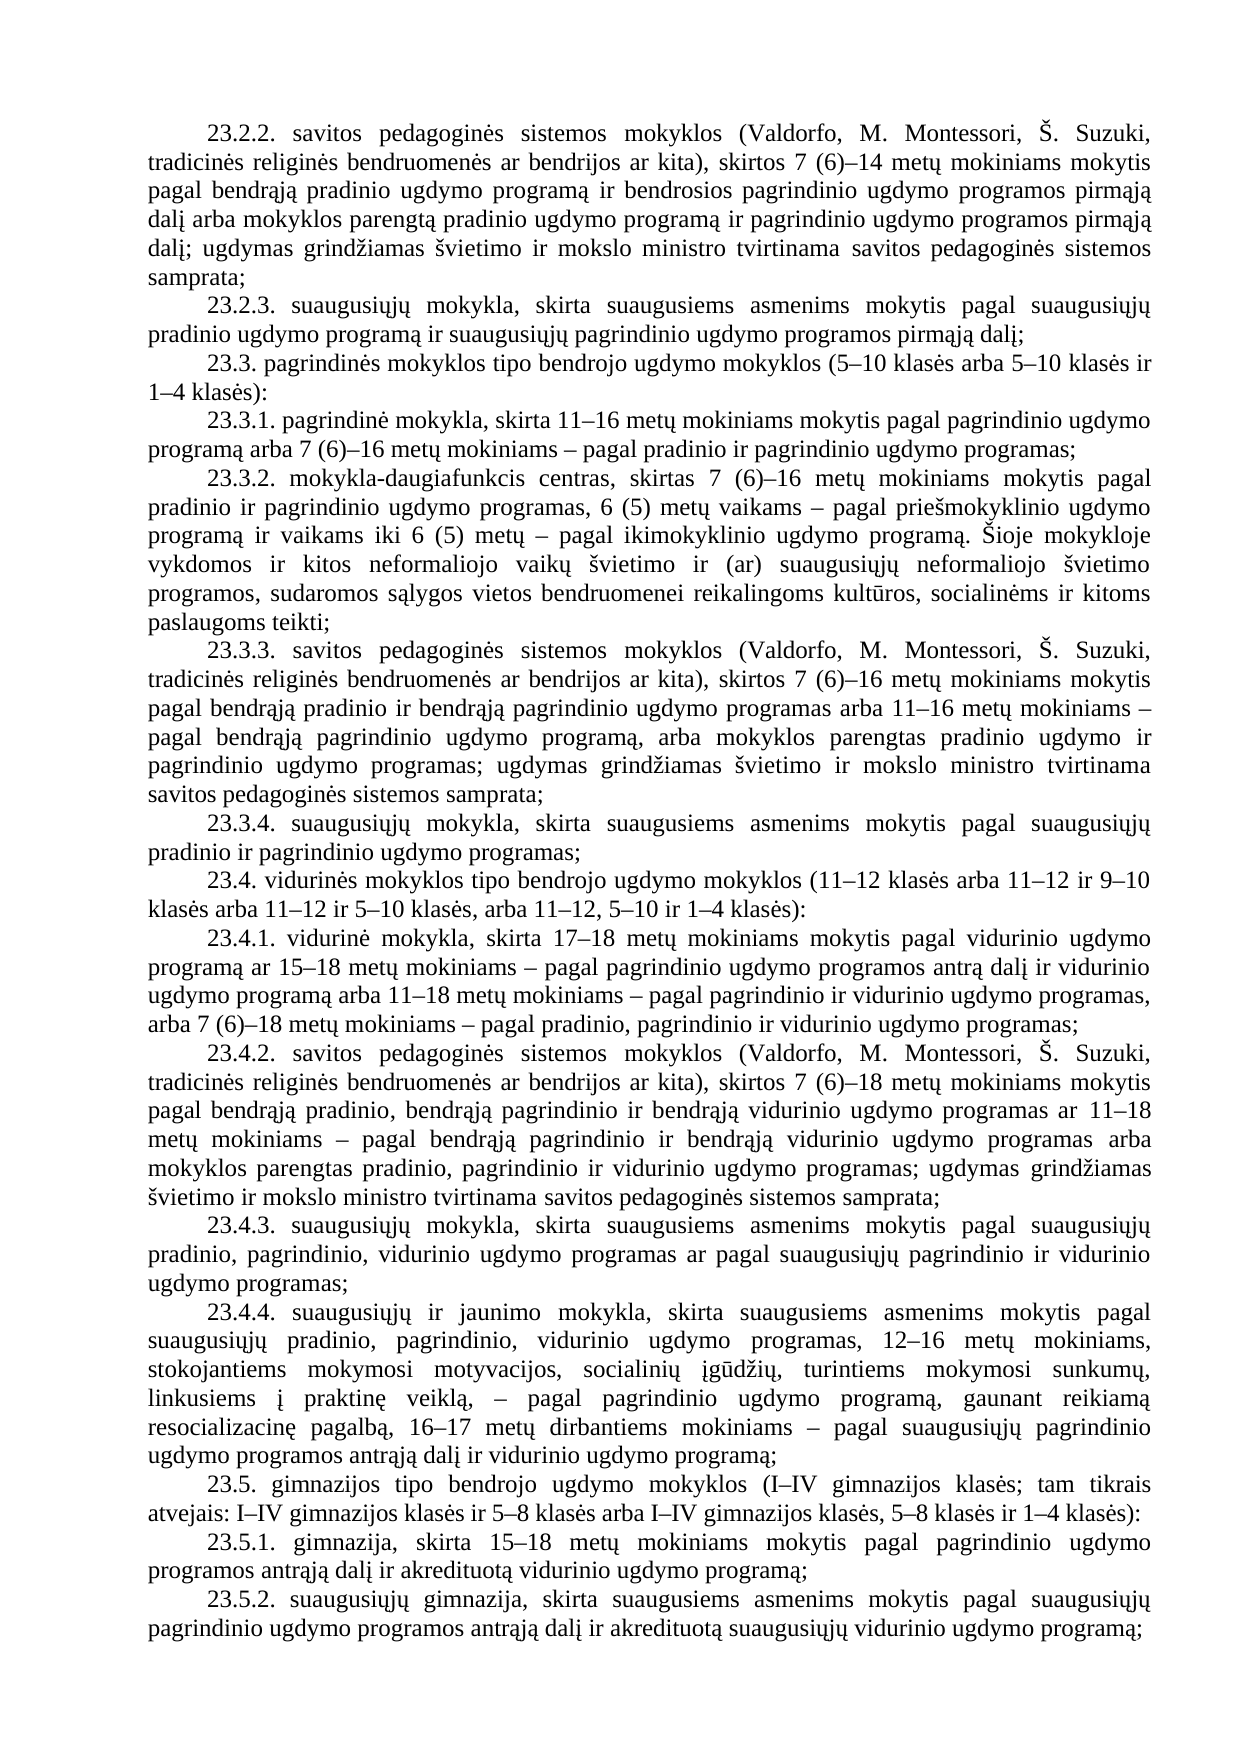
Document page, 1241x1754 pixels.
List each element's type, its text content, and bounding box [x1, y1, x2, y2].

text 23.2.2. savitos pedagoginės sistemos mokyklos (Valdorfo, M. Montessori, Š. Suzuki, tradicinės religinės bendruomenės ar bendrijos ar kita), skirtos 7 (6)–14 metų mokiniams mokytis pagal bendrąją pradinio ugdymo programą ir bendrosios pagrindinio ugdymo programos pirmąją dalį arba mokyklos parengtą pradinio ugdymo programą ir pagrindinio ugdymo programos pirmąją dalį; ugdymas grindžiamas švietimo ir mokslo ministro tvirtinama savitos pedagoginės sistemos samprata; [148, 118, 1152, 291]
text 23.4.1. vidurinė mokykla, skirta 17–18 metų mokiniams mokytis pagal vidurinio ugdymo programą ar 15–18 metų mokiniams – pagal pagrindinio ugdymo programos antrą dalį ir vidurinio ugdymo programą arba 11–18 metų mokiniams – pagal pagrindinio ir vidurinio ugdymo programas, arba 7 (6)–18 metų mokiniams – pagal pradinio, pagrindinio ir vidurinio ugdymo programas; [148, 923, 1152, 1038]
text 23.4.4. suaugusiųjų ir jaunimo mokykla, skirta suaugusiems asmenims mokytis pagal suaugusiųjų pradinio, pagrindinio, vidurinio ugdymo programas, 12–16 metų mokiniams, stokojantiems mokymosi motyvacijos, socialinių įgūdžių, turintiems mokymosi sunkumų, linkusiems į praktinę veiklą, – pagal pagrindinio ugdymo programą, gaunant reikiamą resocializacinę pagalbą, 16–17 metų dirbantiems mokiniams – pagal suaugusiųjų pagrindinio ugdymo programos antrąją dalį ir vidurinio ugdymo programą; [148, 1297, 1152, 1469]
text 23.4.2. savitos pedagoginės sistemos mokyklos (Valdorfo, M. Montessori, Š. Suzuki, tradicinės religinės bendruomenės ar bendrijos ar kita), skirtos 7 (6)–18 metų mokiniams mokytis pagal bendrąją pradinio, bendrąją pagrindinio ir bendrąją vidurinio ugdymo programas ar 11–18 metų mokiniams – pagal bendrąją pagrindinio ir bendrąją vidurinio ugdymo programas arba mokyklos parengtas pradinio, pagrindinio ir vidurinio ugdymo programas; ugdymas grindžiamas švietimo ir mokslo ministro tvirtinama savitos pedagoginės sistemos samprata; [148, 1038, 1152, 1211]
text 23.2.3. suaugusiųjų mokykla, skirta suaugusiems asmenims mokytis pagal suaugusiųjų pradinio ugdymo programą ir suaugusiųjų pagrindinio ugdymo programos pirmąją dalį; [148, 291, 1152, 348]
text 23.3.2. mokykla-daugiafunkcis centras, skirtas 7 (6)–16 metų mokiniams mokytis pagal pradinio ir pagrindinio ugdymo programas, 6 (5) metų vaikams – pagal priešmokyklinio ugdymo programą ir vaikams iki 6 (5) metų – pagal ikimokyklinio ugdymo programą. Šioje mokykloje vykdomos ir kitos neformaliojo vaikų švietimo ir (ar) suaugusiųjų neformaliojo švietimo programos, sudaromos sąlygos vietos bendruomenei reikalingoms kultūros, socialinėms ir kitoms paslaugoms teikti; [148, 463, 1152, 636]
text 23.5.2. suaugusiųjų gimnazija, skirta suaugusiems asmenims mokytis pagal suaugusiųjų pagrindinio ugdymo programos antrąją dalį ir akredituotą suaugusiųjų vidurinio ugdymo programą; [148, 1584, 1152, 1642]
text 23.3. pagrindinės mokyklos tipo bendrojo ugdymo mokyklos (5–10 klasės arba 5–10 klasės ir 1–4 klasės): [148, 348, 1152, 406]
text 23.3.1. pagrindinė mokykla, skirta 11–16 metų mokiniams mokytis pagal pagrindinio ugdymo programą arba 7 (6)–16 metų mokiniams – pagal pradinio ir pagrindinio ugdymo programas; [148, 406, 1152, 463]
text 23.3.3. savitos pedagoginės sistemos mokyklos (Valdorfo, M. Montessori, Š. Suzuki, tradicinės religinės bendruomenės ar bendrijos ar kita), skirtos 7 (6)–16 metų mokiniams mokytis pagal bendrąją pradinio ir bendrąją pagrindinio ugdymo programas arba 11–16 metų mokiniams – pagal bendrąją pagrindinio ugdymo programą, arba mokyklos parengtas pradinio ugdymo ir pagrindinio ugdymo programas; ugdymas grindžiamas švietimo ir mokslo ministro tvirtinama savitos pedagoginės sistemos samprata; [148, 636, 1152, 808]
text 23.5.1. gimnazija, skirta 15–18 metų mokiniams mokytis pagal pagrindinio ugdymo programos antrąją dalį ir akredituotą vidurinio ugdymo programą; [148, 1527, 1152, 1584]
text 23.3.4. suaugusiųjų mokykla, skirta suaugusiems asmenims mokytis pagal suaugusiųjų pradinio ir pagrindinio ugdymo programas; [148, 808, 1152, 866]
text 23.5. gimnazijos tipo bendrojo ugdymo mokyklos (I–IV gimnazijos klasės; tam tikrais atvejais: I–IV gimnazijos klasės ir 5–8 klasės arba I–IV gimnazijos klasės, 5–8 klasės ir 1–4 klasės): [148, 1469, 1152, 1527]
text 23.4.3. suaugusiųjų mokykla, skirta suaugusiems asmenims mokytis pagal suaugusiųjų pradinio, pagrindinio, vidurinio ugdymo programas ar pagal suaugusiųjų pagrindinio ir vidurinio ugdymo programas; [148, 1211, 1152, 1297]
text 23.4. vidurinės mokyklos tipo bendrojo ugdymo mokyklos (11–12 klasės arba 11–12 ir 9–10 klasės arba 11–12 ir 5–10 klasės, arba 11–12, 5–10 ir 1–4 klasės): [148, 866, 1152, 923]
